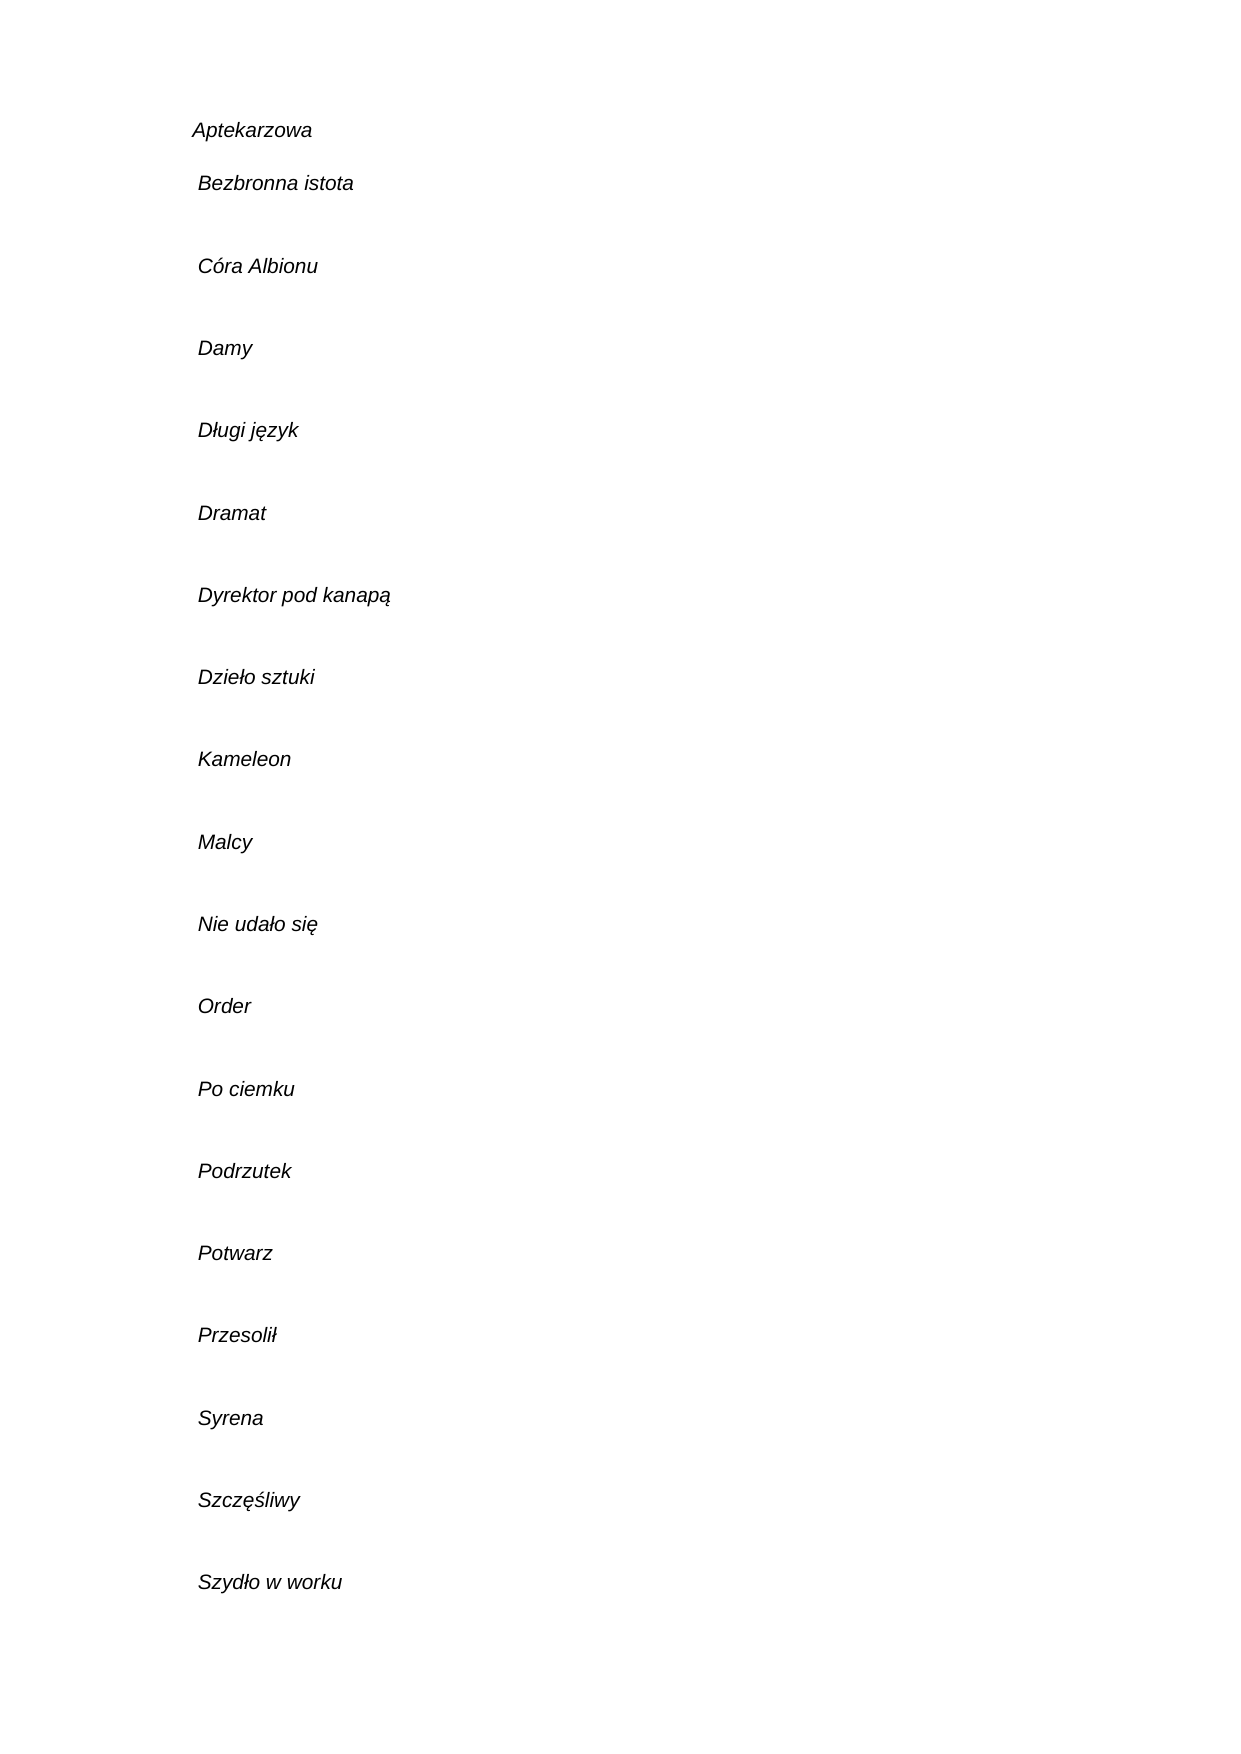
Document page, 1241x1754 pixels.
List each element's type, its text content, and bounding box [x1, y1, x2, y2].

text Podrzutek [118, 1159, 1122, 1183]
text Damy [118, 336, 1122, 360]
text Order [118, 994, 1122, 1018]
text Aptekarzowa [118, 118, 1122, 142]
text Szczęśliwy [118, 1488, 1122, 1512]
text Przesolił [118, 1323, 1122, 1347]
text Kameleon [118, 747, 1122, 771]
text Dzieło sztuki [118, 665, 1122, 689]
text Bezbronna istota [118, 171, 1122, 195]
text Długi język [118, 418, 1122, 442]
text Syrena [118, 1406, 1122, 1429]
text Córa Albionu [118, 253, 1122, 277]
text Po ciemku [118, 1076, 1122, 1100]
text Malcy [118, 829, 1122, 853]
text Dramat [118, 500, 1122, 524]
text Potwarz [118, 1241, 1122, 1265]
text Szydło w worku [118, 1570, 1122, 1594]
text Nie udało się [118, 912, 1122, 936]
text Dyrektor pod kanapą [118, 583, 1122, 607]
